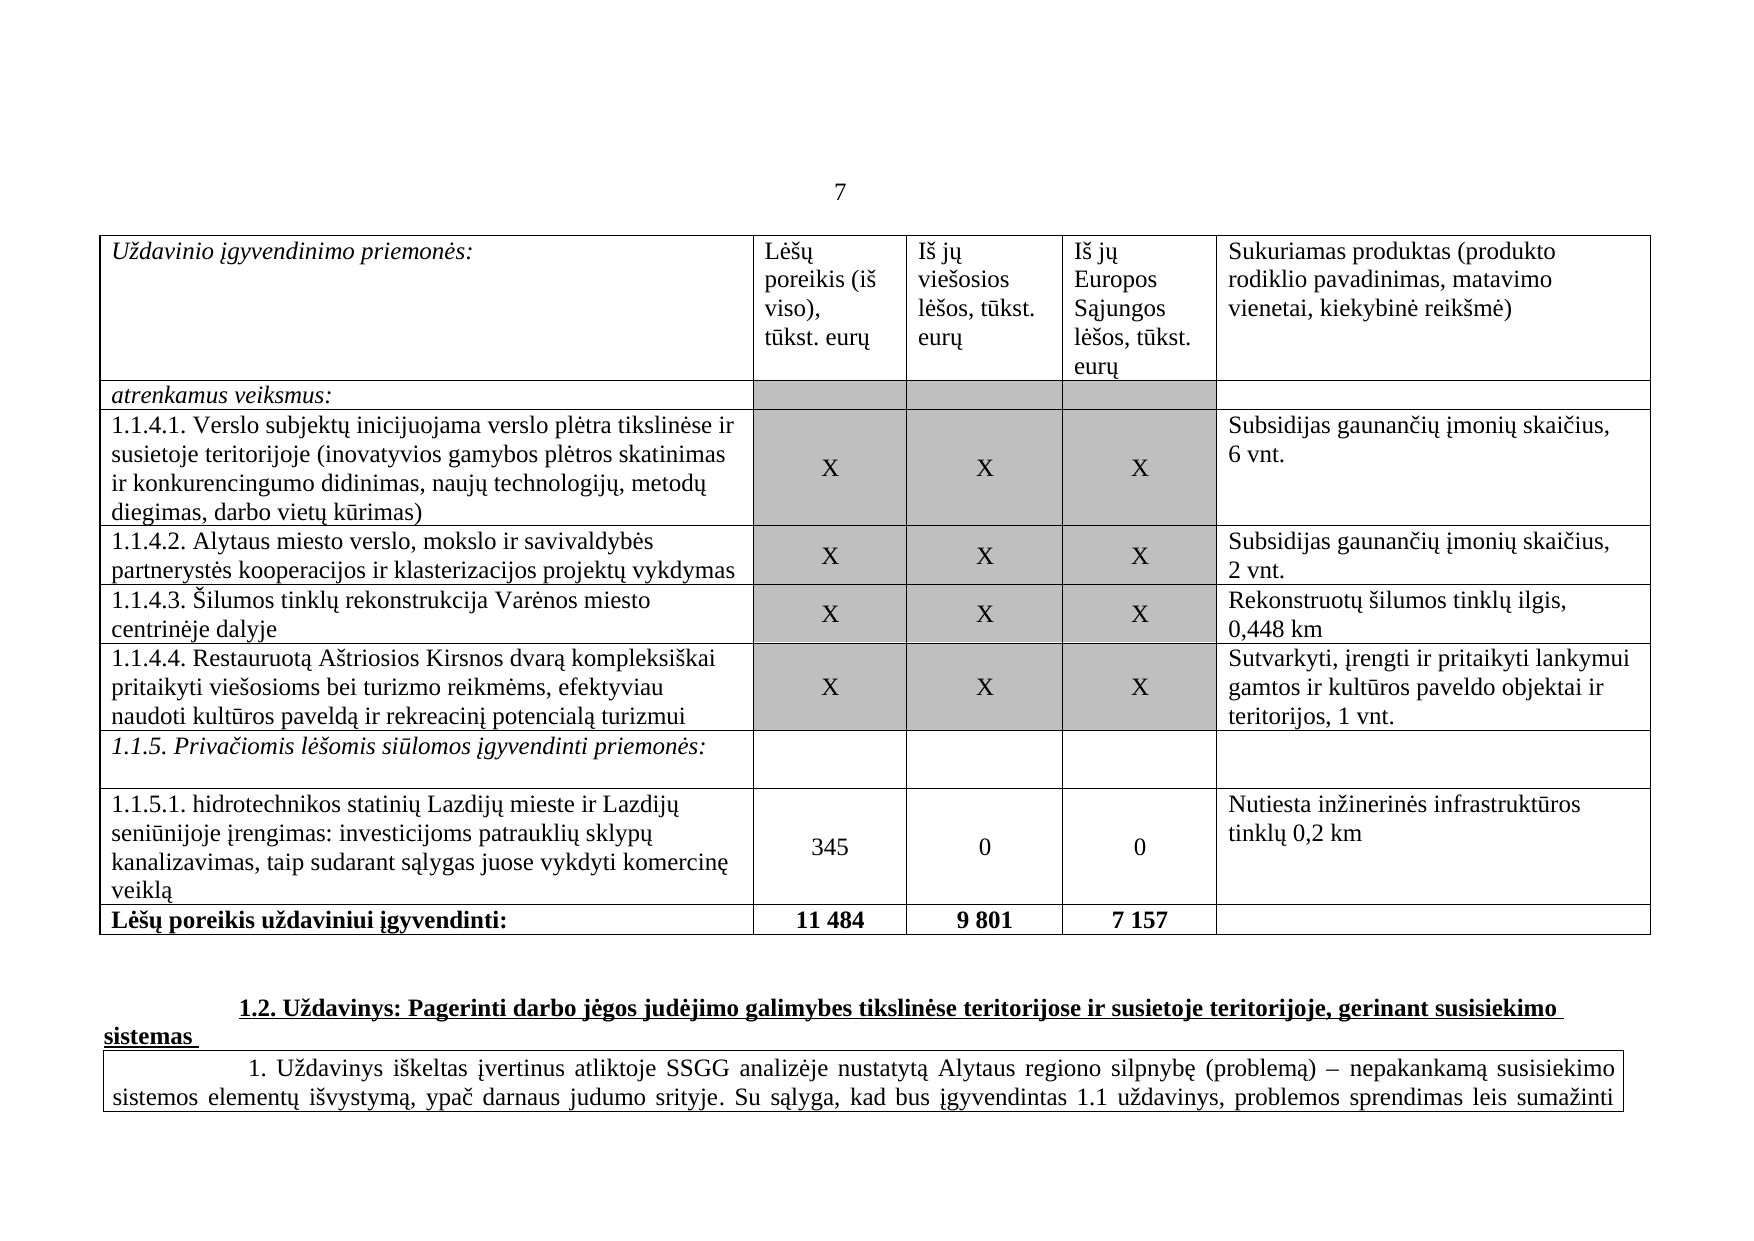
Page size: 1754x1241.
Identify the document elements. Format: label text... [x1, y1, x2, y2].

table_cell [1217, 381, 1650, 409]
table_cell X [907, 410, 1062, 525]
table_cell Subsidijas gaunančių įmonių skaičius, 6 vnt. [1217, 410, 1650, 525]
table_cell [907, 381, 1062, 409]
table_cell X [907, 585, 1062, 642]
table_cell X [754, 410, 906, 525]
table_cell 1.1.5. Privačiomis lėšomis siūlomos įgyvendinti priemonės: [101, 731, 753, 788]
table_header Uždavinio įgyvendinimo priemonės: [101, 236, 753, 379]
table_cell 0 [907, 789, 1062, 904]
table_cell [1217, 731, 1650, 788]
table_cell [907, 731, 1062, 788]
table_cell X [754, 585, 906, 642]
table_cell 1.1.5.1. hidrotechnikos statinių Lazdijų mieste ir Lazdijų seniūnijoje įrengimas: investicijoms patrauklių sklypų kanalizavimas, taip sudarant sąlygas juose vykdyti komercinę veiklą [101, 789, 753, 904]
table_cell X [754, 526, 906, 584]
text 1. Uždavinys iškeltas įvertinus atliktoje SSGG analizėje nustatytą Alytaus regiono silpnybę (problemą) – nepakankamą susisiekimo sistemos elementų išvystymą, ypač darnaus judumo srityje. Su sąlyga, kad bus įgyvendintas 1.1 uždavinys, problemos sprendimas leis sumažinti [104, 1051, 1623, 1111]
table_header Iš jų Europos Sąjungos lėšos, tūkst. eurų [1063, 236, 1216, 379]
table_cell Subsidijas gaunančių įmonių skaičius, 2 vnt. [1217, 526, 1650, 584]
table_cell Rekonstruotų šilumos tinklų ilgis, 0,448 km [1217, 585, 1650, 642]
table_cell X [754, 644, 906, 730]
table_cell Lėšų poreikis uždaviniui įgyvendinti: [101, 905, 753, 934]
table_cell atrenkamus veiksmus: [101, 381, 753, 409]
table_cell 1.1.4.4. Restauruotą Aštriosios Kirsnos dvarą kompleksiškai pritaikyti viešosioms bei turizmo reikmėms, efektyviau naudoti kultūros paveldą ir rekreacinį potencialą turizmui [101, 644, 753, 730]
table_header Sukuriamas produktas (produkto rodiklio pavadinimas, matavimo vienetai, kiekybinė reikšmė) [1217, 236, 1650, 379]
table_cell 1.1.4.3. Šilumos tinklų rekonstrukcija Varėnos miesto centrinėje dalyje [101, 585, 753, 642]
table_cell [1217, 905, 1650, 934]
table_cell Sutvarkyti, įrengti ir pritaikyti lankymui gamtos ir kultūros paveldo objektai ir teritorijos, 1 vnt. [1217, 644, 1650, 730]
table_cell [1063, 731, 1216, 788]
table_cell Nutiesta inžinerinės infrastruktūros tinklų 0,2 km [1217, 789, 1650, 904]
table_cell 11 484 [754, 905, 906, 934]
table_cell [754, 381, 906, 409]
table_cell X [907, 526, 1062, 584]
table_cell 7 157 [1063, 905, 1216, 934]
table_cell [1063, 381, 1216, 409]
table_cell X [1063, 410, 1216, 525]
table_cell X [1063, 644, 1216, 730]
table_cell 1.1.4.2. Alytaus miesto verslo, mokslo ir savivaldybės partnerystės kooperacijos ir klasterizacijos projektų vykdymas [101, 526, 753, 584]
table_cell 9 801 [907, 905, 1062, 934]
text 1.2. Uždavinys: Pagerinti darbo jėgos judėjimo galimybes tikslinėse teritorijose ir susietoje teritorijoje, gerinant susisiekimo sistemas [103, 993, 1577, 1050]
table_header Lėšų poreikis (iš viso), tūkst. eurų [754, 236, 906, 379]
table_cell X [1063, 526, 1216, 584]
table_cell 345 [754, 789, 906, 904]
table_cell X [907, 644, 1062, 730]
table_cell [754, 731, 906, 788]
table_cell X [1063, 585, 1216, 642]
table_cell 0 [1063, 789, 1216, 904]
table_header Iš jų viešosios lėšos, tūkst. eurų [907, 236, 1062, 379]
table_cell 1.1.4.1. Verslo subjektų inicijuojama verslo plėtra tikslinėse ir susietoje teritorijoje (inovatyvios gamybos plėtros skatinimas ir konkurencingumo didinimas, naujų technologijų, metodų diegimas, darbo vietų kūrimas) [101, 410, 753, 525]
